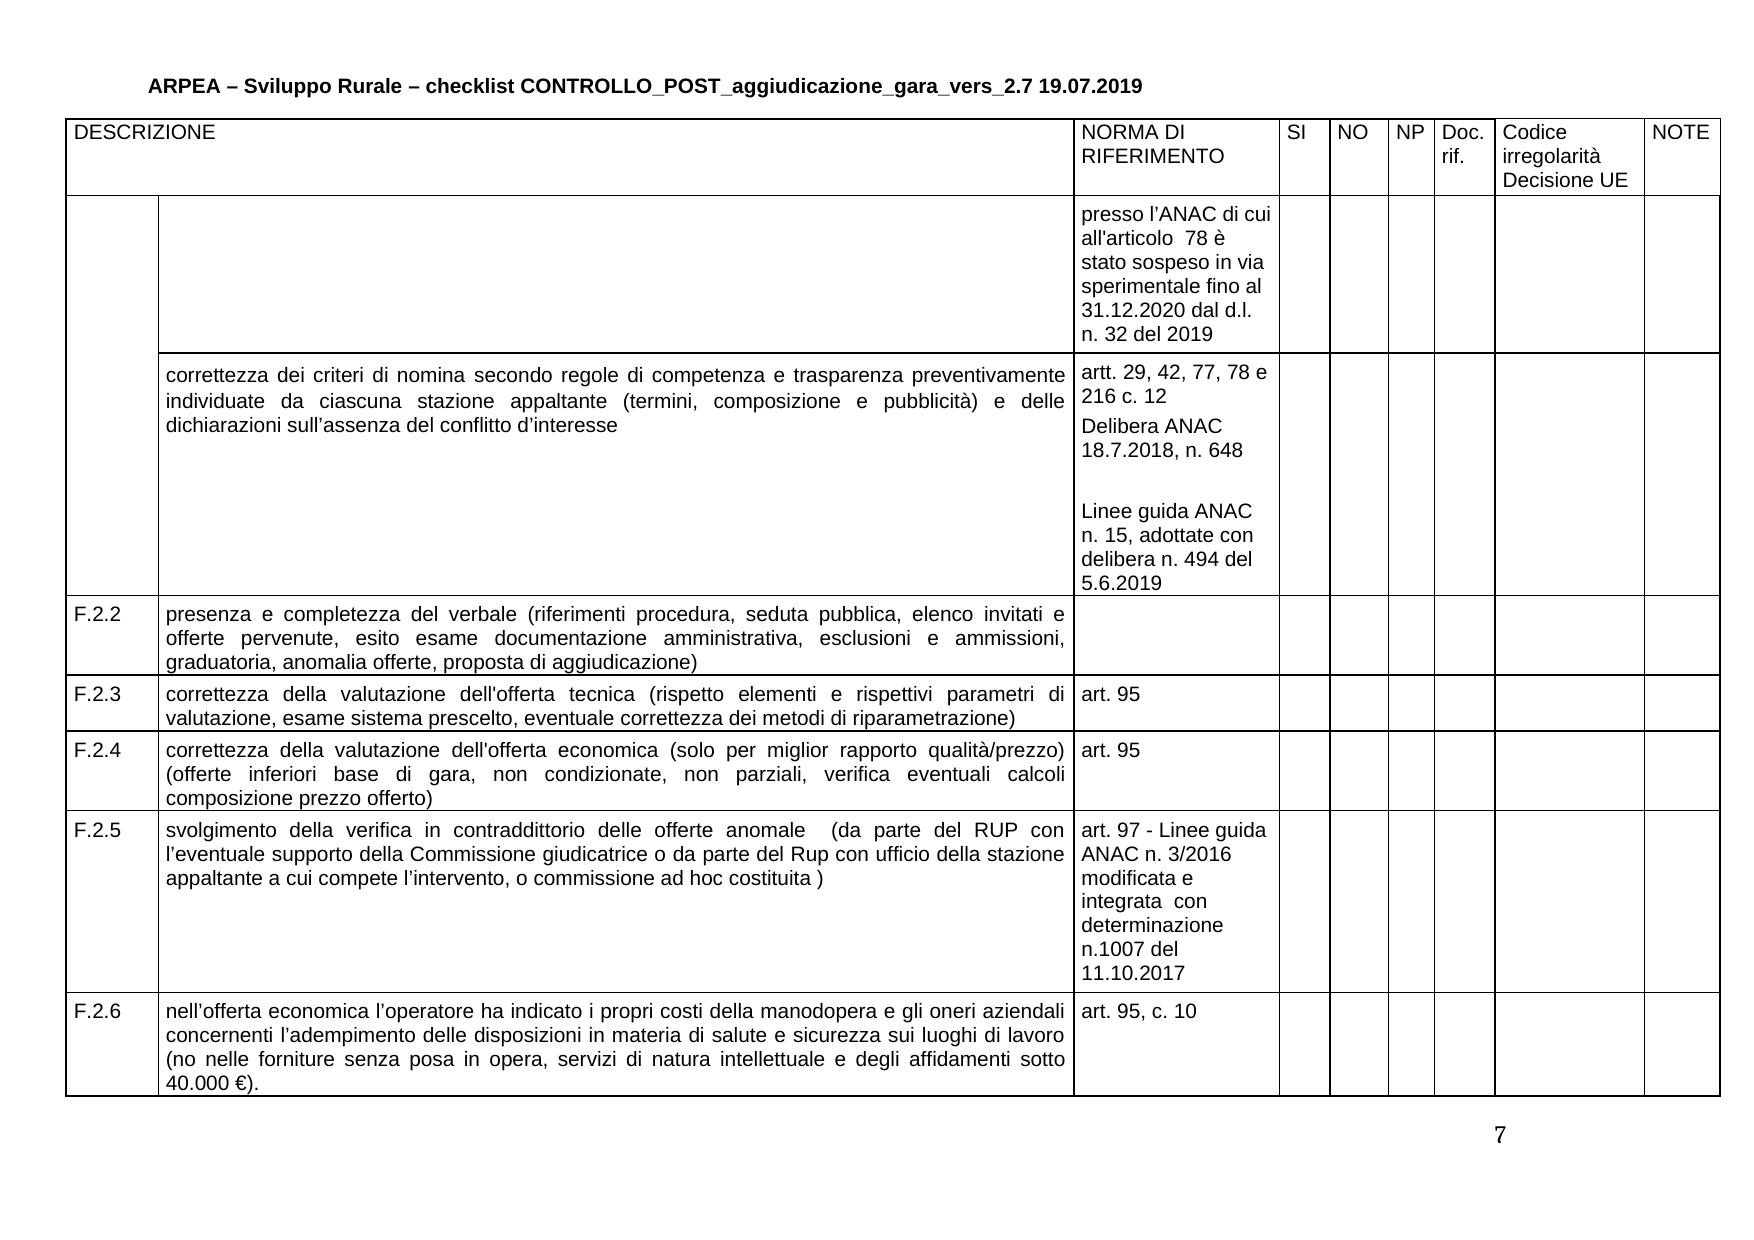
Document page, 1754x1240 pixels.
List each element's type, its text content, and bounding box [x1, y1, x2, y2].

table_cell [1645, 196, 1719, 352]
table_header SI [1280, 120, 1329, 194]
table_cell [1389, 811, 1434, 991]
table_cell [1331, 196, 1388, 352]
table_cell artt. 29, 42, 77, 78 e 216 c. 12 Delibera ANAC 18.7.2018, n. 648 Linee guida ANAC n. 15, adottate con delibera n. 494 del 5.6.2019 [1075, 354, 1279, 594]
table_cell [1075, 596, 1279, 674]
table_cell [1331, 596, 1388, 674]
table_cell [1435, 732, 1494, 809]
table_cell [1435, 354, 1494, 594]
table_header NO [1331, 120, 1388, 194]
table_cell correttezza della valutazione dell'offerta tecnica (rispetto elementi e rispettivi parametri di valutazione, esame sistema prescelto, eventuale correttezza dei metodi di riparametrazione) [159, 676, 1073, 730]
table_cell [1389, 732, 1434, 809]
table_cell [1645, 676, 1719, 730]
table_cell [1496, 596, 1644, 674]
table_cell correttezza dei criteri di nomina secondo regole di competenza e trasparenza preventivamente individuate da ciascuna stazione appaltante (termini, composizione e pubblicità) e delle dichiarazioni sull’assenza del conflitto d’interesse [159, 354, 1073, 594]
table_cell [1389, 993, 1434, 1095]
table_header NORMA DI RIFERIMENTO [1075, 120, 1279, 194]
table_cell [1389, 676, 1434, 730]
table_cell F.2.5 [67, 811, 158, 991]
table_cell [1331, 676, 1388, 730]
table_cell [1331, 732, 1388, 809]
table_cell [1496, 993, 1644, 1095]
table_header Codice irregolarità Decisione UE [1496, 119, 1644, 194]
table_header DESCRIZIONE [67, 120, 1073, 194]
table_cell [1389, 354, 1434, 594]
table_cell [1645, 596, 1719, 674]
table_cell [1280, 676, 1329, 730]
table_cell F.2.4 [67, 732, 158, 809]
table_cell [1331, 354, 1388, 594]
table_cell [1645, 811, 1719, 991]
table_cell [1645, 732, 1719, 809]
table_cell F.2.6 [67, 993, 158, 1095]
table_cell [1331, 993, 1388, 1095]
table_cell correttezza della valutazione dell'offerta economica (solo per miglior rapporto qualità/prezzo) (offerte inferiori base di gara, non condizionate, non parziali, verifica eventuali calcoli composizione prezzo offerto) [159, 732, 1073, 809]
table_cell art. 95 [1075, 676, 1279, 730]
table_cell [159, 196, 1073, 352]
table_cell [1496, 676, 1644, 730]
table_cell [1280, 596, 1329, 674]
table_cell [1389, 596, 1434, 674]
table_cell presso l’ANAC di cui all'articolo 78 è stato sospeso in via sperimentale fino al 31.12.2020 dal d.l. n. 32 del 2019 [1075, 196, 1279, 352]
table_header Doc. rif. [1435, 120, 1494, 194]
table_header NOTE [1645, 119, 1720, 194]
table_cell [67, 196, 158, 352]
table_cell art. 97 - Linee guida ANAC n. 3/2016 modificata e integrata con determinazione n.1007 del 11.10.2017 [1075, 811, 1279, 991]
table_cell [67, 352, 158, 594]
table_cell svolgimento della verifica in contraddittorio delle offerte anomale (da parte del RUP con l’eventuale supporto della Commissione giudicatrice o da parte del Rup con ufficio della stazione appaltante a cui compete l’intervento, o commissione ad hoc costituita ) [159, 811, 1073, 991]
table_cell [1389, 196, 1434, 352]
table_cell [1280, 993, 1329, 1095]
table_cell [1280, 732, 1329, 809]
table_cell F.2.3 [67, 676, 158, 730]
table_cell [1280, 354, 1329, 594]
table_cell [1435, 993, 1494, 1095]
table_cell [1496, 811, 1644, 991]
table_cell art. 95, c. 10 [1075, 993, 1279, 1095]
table_cell [1280, 811, 1329, 991]
table_cell nell’offerta economica l’operatore ha indicato i propri costi della manodopera e gli oneri aziendali concernenti l’adempimento delle disposizioni in materia di salute e sicurezza sui luoghi di lavoro (no nelle forniture senza posa in opera, servizi di natura intellettuale e degli affidamenti sotto 40.000 €). [159, 993, 1073, 1095]
table_cell [1331, 811, 1388, 991]
table_cell [1645, 993, 1719, 1095]
table_cell [1280, 196, 1329, 352]
table_cell [1435, 811, 1494, 991]
table_cell [1645, 354, 1719, 594]
table_cell [1435, 596, 1494, 674]
table_cell F.2.2 [67, 596, 158, 674]
table_cell [1435, 676, 1494, 730]
table_cell [1496, 732, 1644, 809]
table_cell [1496, 196, 1644, 352]
table_cell [1435, 196, 1494, 352]
table_cell art. 95 [1075, 732, 1279, 809]
table_cell presenza e completezza del verbale (riferimenti procedura, seduta pubblica, elenco invitati e offerte pervenute, esito esame documentazione amministrativa, esclusioni e ammissioni, graduatoria, anomalia offerte, proposta di aggiudicazione) [159, 596, 1073, 674]
table_cell [1496, 354, 1644, 594]
table_header NP [1389, 120, 1434, 194]
